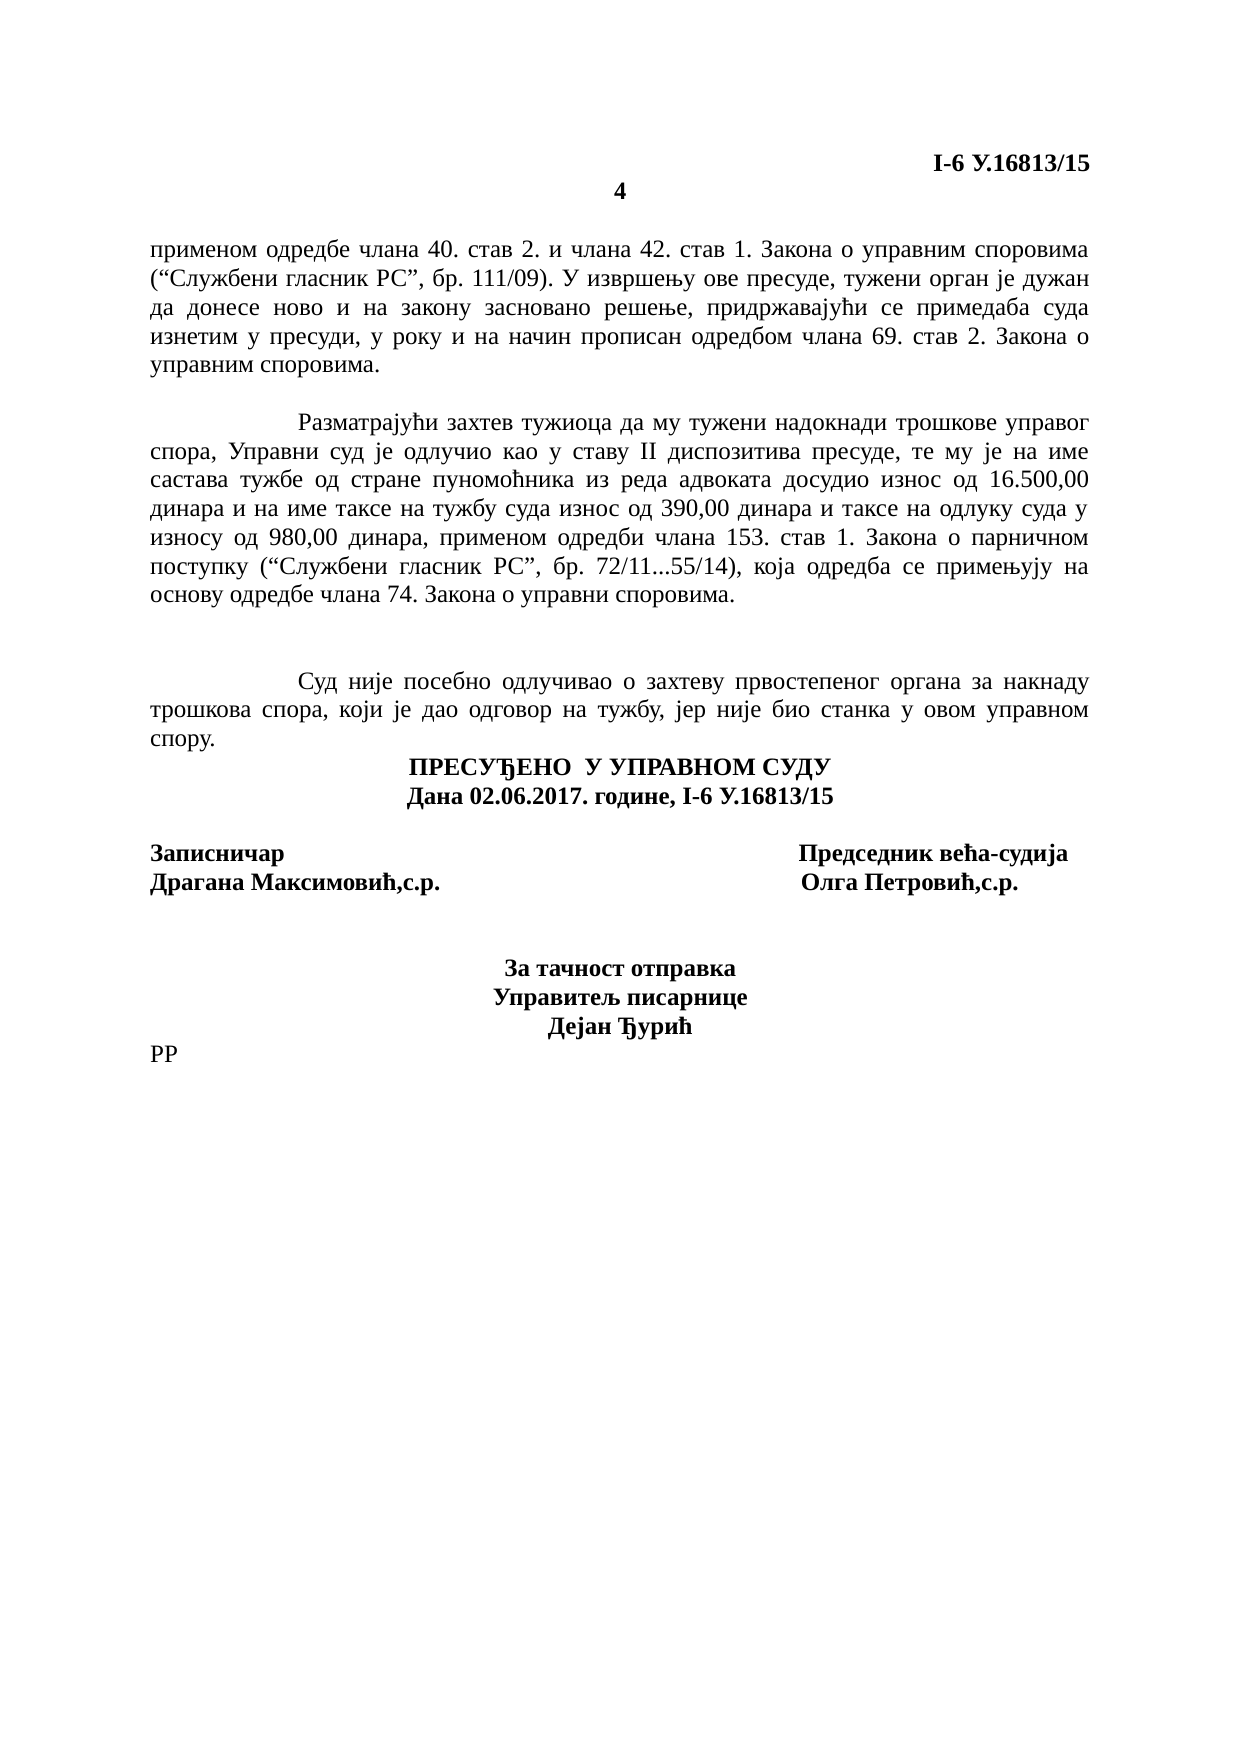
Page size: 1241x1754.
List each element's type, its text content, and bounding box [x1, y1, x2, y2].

text Разматрајући захтев тужиоца да му тужени надокнади трошкове управог спора, Управни суд је одлучио као у ставу II диспозитива пресуде, те му је на име састава тужбе од стране пуномоћника из реда адвоката досудио износ од 16.500,00 динара и на име таксе на тужбу суда износ од 390,00 динара и таксе на одлуку суда у износу од 980,00 динара, применом одредби члана 153. став 1. Закона о парничном поступку (“Службени гласник РС”, бр. 72/11...55/14), која одредба се примењују на основу одредбе члана 74. Закона о управни споровима. [150, 407, 1090, 608]
text ПРЕСУЂЕНО У УПРАВНОМ СУДУ [150, 752, 1090, 781]
text Дана 02.06.2017. године, I-6 У.16813/15 [150, 781, 1090, 809]
text Управитељ писарнице [150, 982, 1090, 1011]
text РР [150, 1039, 1090, 1068]
text Драгана Максимовић,с.р. Олга Петровић,с.р. [150, 867, 1090, 896]
text Записничар Председник већа-судија [150, 838, 1090, 867]
text применом одредбе члана 40. став 2. и члана 42. став 1. Закона о управним споровима (“Службени гласник РС”, бр. 111/09). У извршењу ове пресуде, тужени орган је дужан да донесе ново и на закону засновано решење, придржавајући се примедаба суда изнетим у пресуди, у року и на начин прописан одредбом члана 69. став 2. Закона о управним споровима. [150, 234, 1090, 378]
text За тачност отправка [150, 953, 1090, 982]
text Суд није посебно одлучивао о захтеву првостепеног органа за накнаду трошкова спора, који је дао одговор на тужбу, јер није био станка у овом управном спору. [150, 666, 1090, 752]
text Дејан Ђурић [150, 1011, 1090, 1039]
